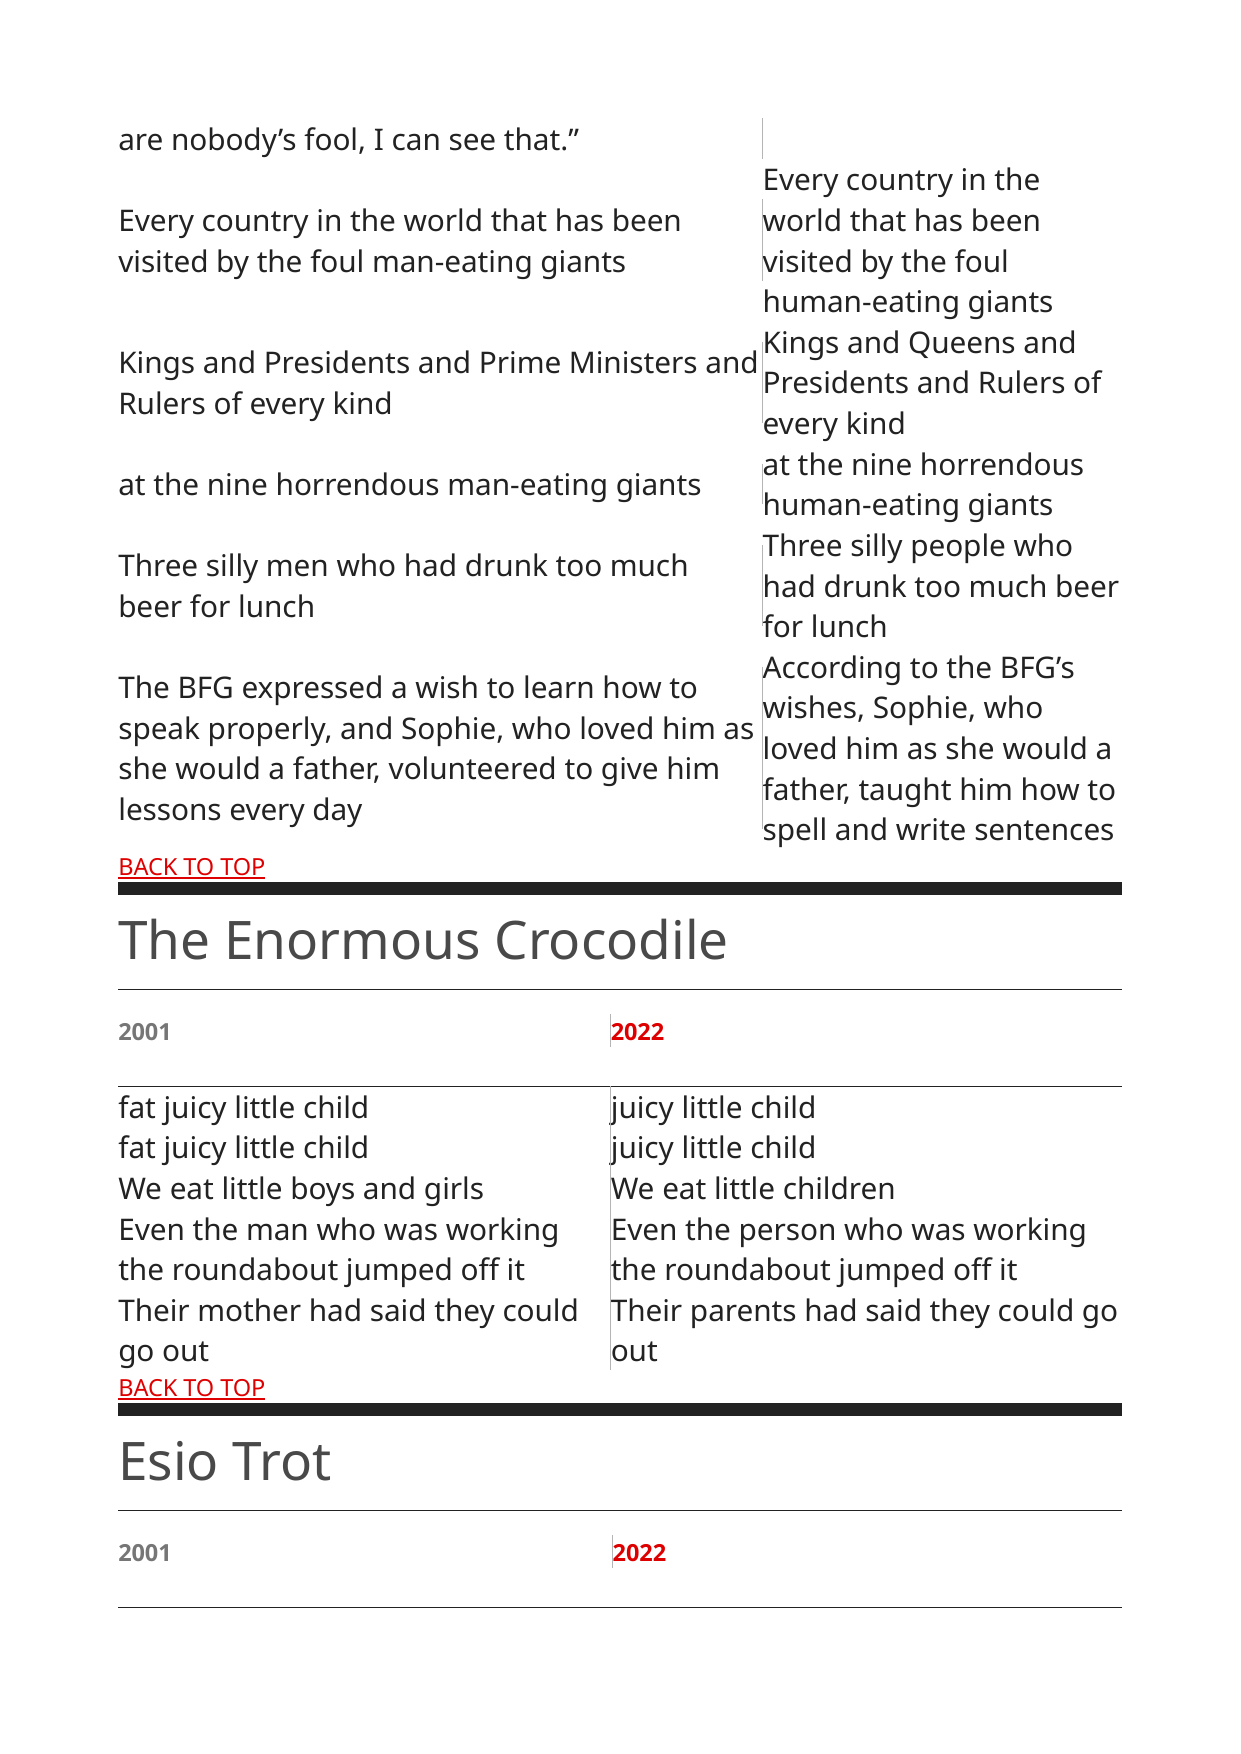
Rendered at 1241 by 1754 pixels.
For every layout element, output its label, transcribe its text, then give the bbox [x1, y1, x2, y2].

text The Enormous Crocodile [118, 895, 1122, 989]
text Esio Trot [118, 1416, 1122, 1510]
table_cell Even the person who was working the roundabout jumped off it [611, 1208, 1122, 1289]
table_cell According to the BFG’s wishes, Sophie, who loved him as she would a father, taught him how to spell and write sentences [763, 646, 1122, 849]
table_cell Three silly men who had drunk too much beer for lunch [118, 524, 762, 646]
table_cell Their mother had said they could go out [118, 1289, 610, 1370]
table_cell BACK TO TOP [118, 849, 762, 882]
table_header 2022 [611, 1014, 1122, 1086]
table_cell Kings and Presidents and Prime Ministers and Rulers of every kind [118, 321, 762, 443]
table_cell Even the man who was working the roundabout jumped off it [118, 1208, 610, 1289]
table_cell Every country in the world that has been visited by the foul man-eating giants [118, 159, 762, 321]
table_cell Three silly people who had drunk too much beer for lunch [763, 524, 1122, 646]
table_cell at the nine horrendous human-eating giants [763, 443, 1122, 524]
table_cell We eat little children [611, 1167, 1122, 1208]
table_cell Kings and Queens and Presidents and Rulers of every kind [763, 321, 1122, 443]
table_cell at the nine horrendous man-eating giants [118, 443, 762, 524]
table_cell juicy little child [611, 1087, 1122, 1127]
table_cell fat juicy little child [118, 1127, 610, 1167]
table_cell juicy little child [611, 1127, 1122, 1167]
table_cell We eat little boys and girls [118, 1167, 610, 1208]
table_cell BACK TO TOP [118, 1370, 611, 1403]
table_cell Every country in the world that has been visited by the foul human-eating giants [763, 159, 1122, 321]
table_cell [763, 118, 1122, 159]
table_cell Their parents had said they could go out [611, 1289, 1122, 1370]
table_cell [763, 849, 1122, 882]
table_header 2001 [118, 1014, 611, 1086]
table_header 2022 [613, 1535, 1122, 1607]
table_cell fat juicy little child [118, 1087, 610, 1127]
table_cell The BFG expressed a wish to learn how to speak properly, and Sophie, who loved him as she would a father, volunteered to give him lessons every day [118, 646, 762, 849]
table_header 2001 [118, 1535, 612, 1607]
table_cell are nobody’s fool, I can see that.” [118, 118, 762, 159]
table_cell [611, 1370, 1122, 1403]
